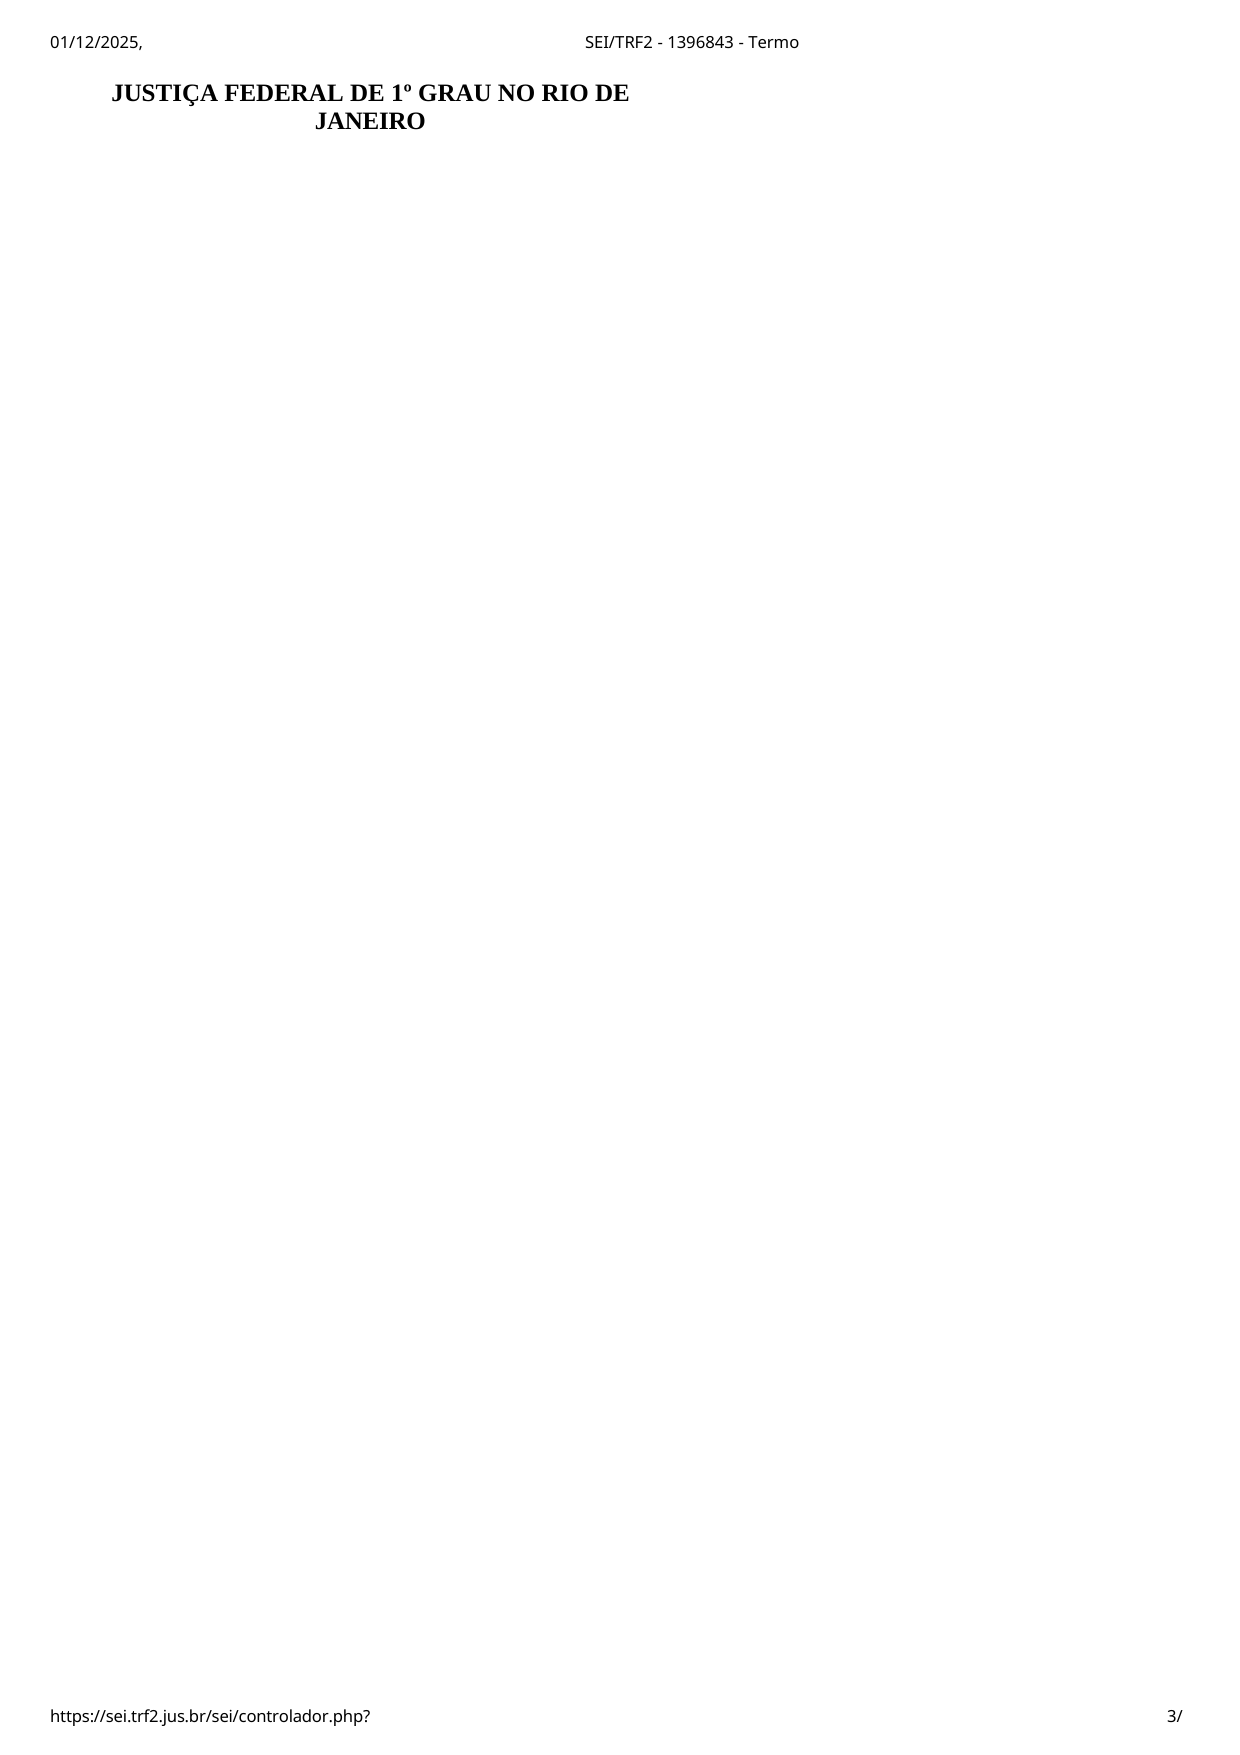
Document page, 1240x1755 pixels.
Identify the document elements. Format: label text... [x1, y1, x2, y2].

text JUSTIÇA FEDERAL DE 1º GRAU NO RIO DE JANEIRO [61, 79, 680, 135]
